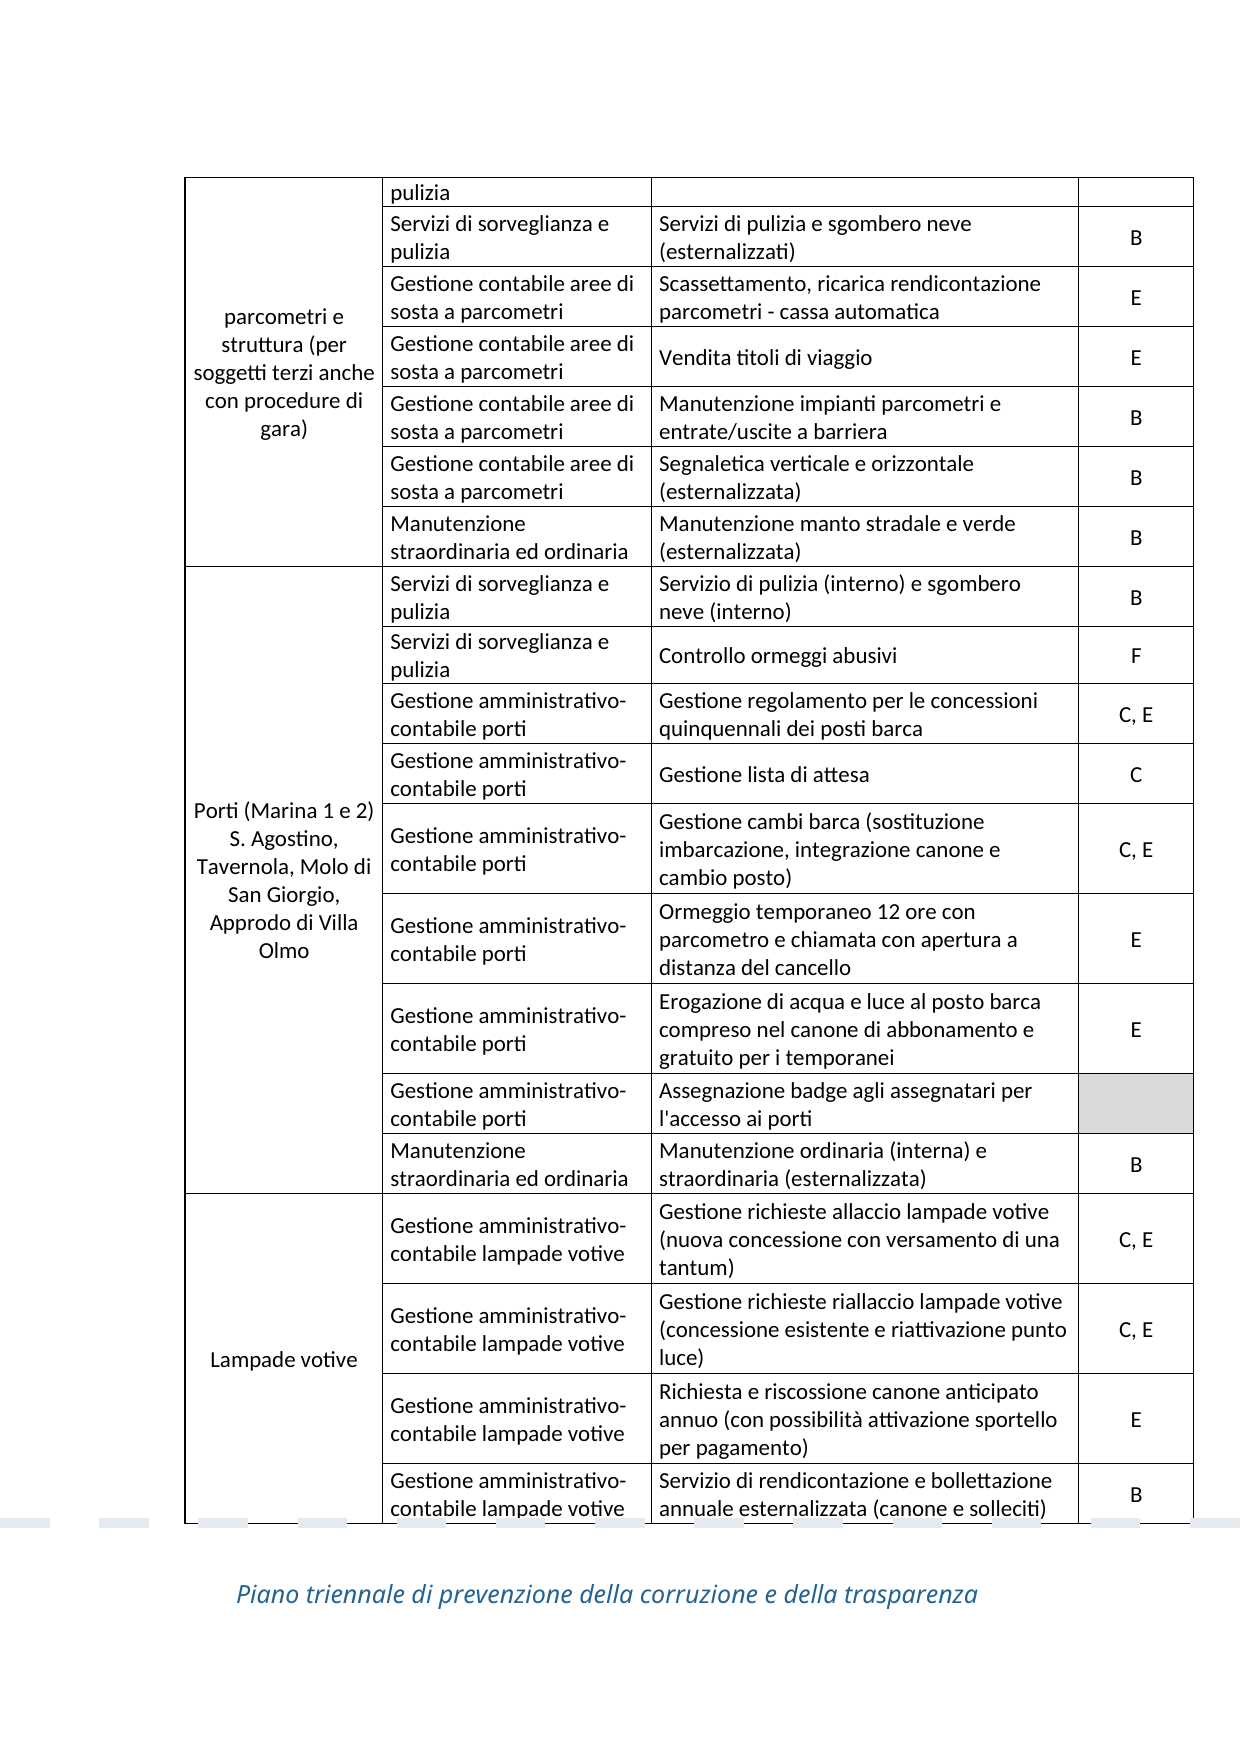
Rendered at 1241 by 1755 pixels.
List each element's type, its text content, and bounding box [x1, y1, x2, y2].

table_cell Manutenzione manto stradale e verde (esternalizzata) [652, 507, 1078, 566]
table_cell pulizia [383, 178, 651, 206]
table_cell B [1079, 1134, 1193, 1193]
table_cell B [1079, 447, 1193, 506]
table_cell C, E [1079, 684, 1193, 743]
table_cell Gestione amministrativo-contabile porti [383, 744, 651, 803]
table_cell E [1079, 1374, 1193, 1463]
table_cell Gestione amministrativo-contabile porti [383, 1074, 651, 1133]
table_cell Servizi di sorveglianza e pulizia [383, 627, 651, 683]
table_cell Gestione amministrativo-contabile porti [383, 804, 651, 893]
table_cell Segnaletica verticale e orizzontale (esternalizzata) [652, 447, 1078, 506]
table_cell Vendita titoli di viaggio [652, 327, 1078, 386]
table_cell [1079, 1074, 1193, 1133]
table_cell E [1079, 267, 1193, 326]
table_cell Manutenzione impianti parcometri e entrate/uscite a barriera [652, 387, 1078, 446]
table_cell Scassettamento, ricarica rendicontazione parcometri - cassa automatica [652, 267, 1078, 326]
table_cell Servizio di rendicontazione e bollettazione annuale esternalizzata (canone e solleciti) [652, 1464, 1078, 1523]
table_cell E [1079, 984, 1193, 1073]
table_cell Porti (Marina 1 e 2) S. Agostino, Tavernola, Molo di San Giorgio, Approdo di Villa Olmo [186, 567, 382, 1193]
table_cell B [1079, 387, 1193, 446]
table_cell Lampade votive [186, 1194, 382, 1523]
table_cell Gestione richieste allaccio lampade votive (nuova concessione con versamento di una tantum) [652, 1194, 1078, 1283]
table_cell Controllo ormeggi abusivi [652, 627, 1078, 683]
table_cell C, E [1079, 804, 1193, 893]
table_cell B [1079, 1464, 1193, 1523]
table_cell B [1079, 207, 1193, 266]
table_cell [1079, 178, 1193, 206]
table_cell Gestione regolamento per le concessioni quinquennali dei posti barca [652, 684, 1078, 743]
table_cell Gestione amministrativo-contabile porti [383, 984, 651, 1073]
table_cell [652, 178, 1078, 206]
table_cell Gestione contabile aree di sosta a parcometri [383, 267, 651, 326]
table_cell Servizi di sorveglianza e pulizia [383, 207, 651, 266]
table_cell Gestione amministrativo-contabile lampade votive [383, 1284, 651, 1373]
table_cell F [1079, 627, 1193, 683]
table_cell parcometri e struttura (per soggetti terzi anche con procedure di gara) [186, 178, 382, 566]
table_cell Servizi di sorveglianza e pulizia [383, 567, 651, 626]
table_cell Gestione amministrativo-contabile porti [383, 684, 651, 743]
table_cell Ormeggio temporaneo 12 ore con parcometro e chiamata con apertura a distanza del cancello [652, 894, 1078, 983]
table_cell Gestione lista di attesa [652, 744, 1078, 803]
table_cell Gestione amministrativo-contabile lampade votive [383, 1464, 651, 1523]
table_cell Gestione contabile aree di sosta a parcometri [383, 387, 651, 446]
table_cell C, E [1079, 1194, 1193, 1283]
table_cell Gestione contabile aree di sosta a parcometri [383, 447, 651, 506]
table_cell Servizio di pulizia (interno) e sgombero neve (interno) [652, 567, 1078, 626]
table_cell Gestione contabile aree di sosta a parcometri [383, 327, 651, 386]
table_cell Manutenzione ordinaria (interna) e straordinaria (esternalizzata) [652, 1134, 1078, 1193]
table_cell Gestione amministrativo-contabile porti [383, 894, 651, 983]
table_cell B [1079, 567, 1193, 626]
table_cell Richiesta e riscossione canone anticipato annuo (con possibilità attivazione sportello per pagamento) [652, 1374, 1078, 1463]
table_cell Manutenzione straordinaria ed ordinaria [383, 507, 651, 566]
table_cell Manutenzione straordinaria ed ordinaria [383, 1134, 651, 1193]
table_cell E [1079, 327, 1193, 386]
table_cell Gestione richieste riallaccio lampade votive (concessione esistente e riattivazione punto luce) [652, 1284, 1078, 1373]
table_cell Assegnazione badge agli assegnatari per l'accesso ai porti [652, 1074, 1078, 1133]
table_cell B [1079, 507, 1193, 566]
table_cell Gestione cambi barca (sostituzione imbarcazione, integrazione canone e cambio posto) [652, 804, 1078, 893]
table_cell Gestione amministrativo-contabile lampade votive [383, 1374, 651, 1463]
table_cell C, E [1079, 1284, 1193, 1373]
table_cell C [1079, 744, 1193, 803]
table_cell Gestione amministrativo-contabile lampade votive [383, 1194, 651, 1283]
table_cell E [1079, 894, 1193, 983]
table_cell Erogazione di acqua e luce al posto barca compreso nel canone di abbonamento e gratuito per i temporanei [652, 984, 1078, 1073]
table_cell Servizi di pulizia e sgombero neve (esternalizzati) [652, 207, 1078, 266]
